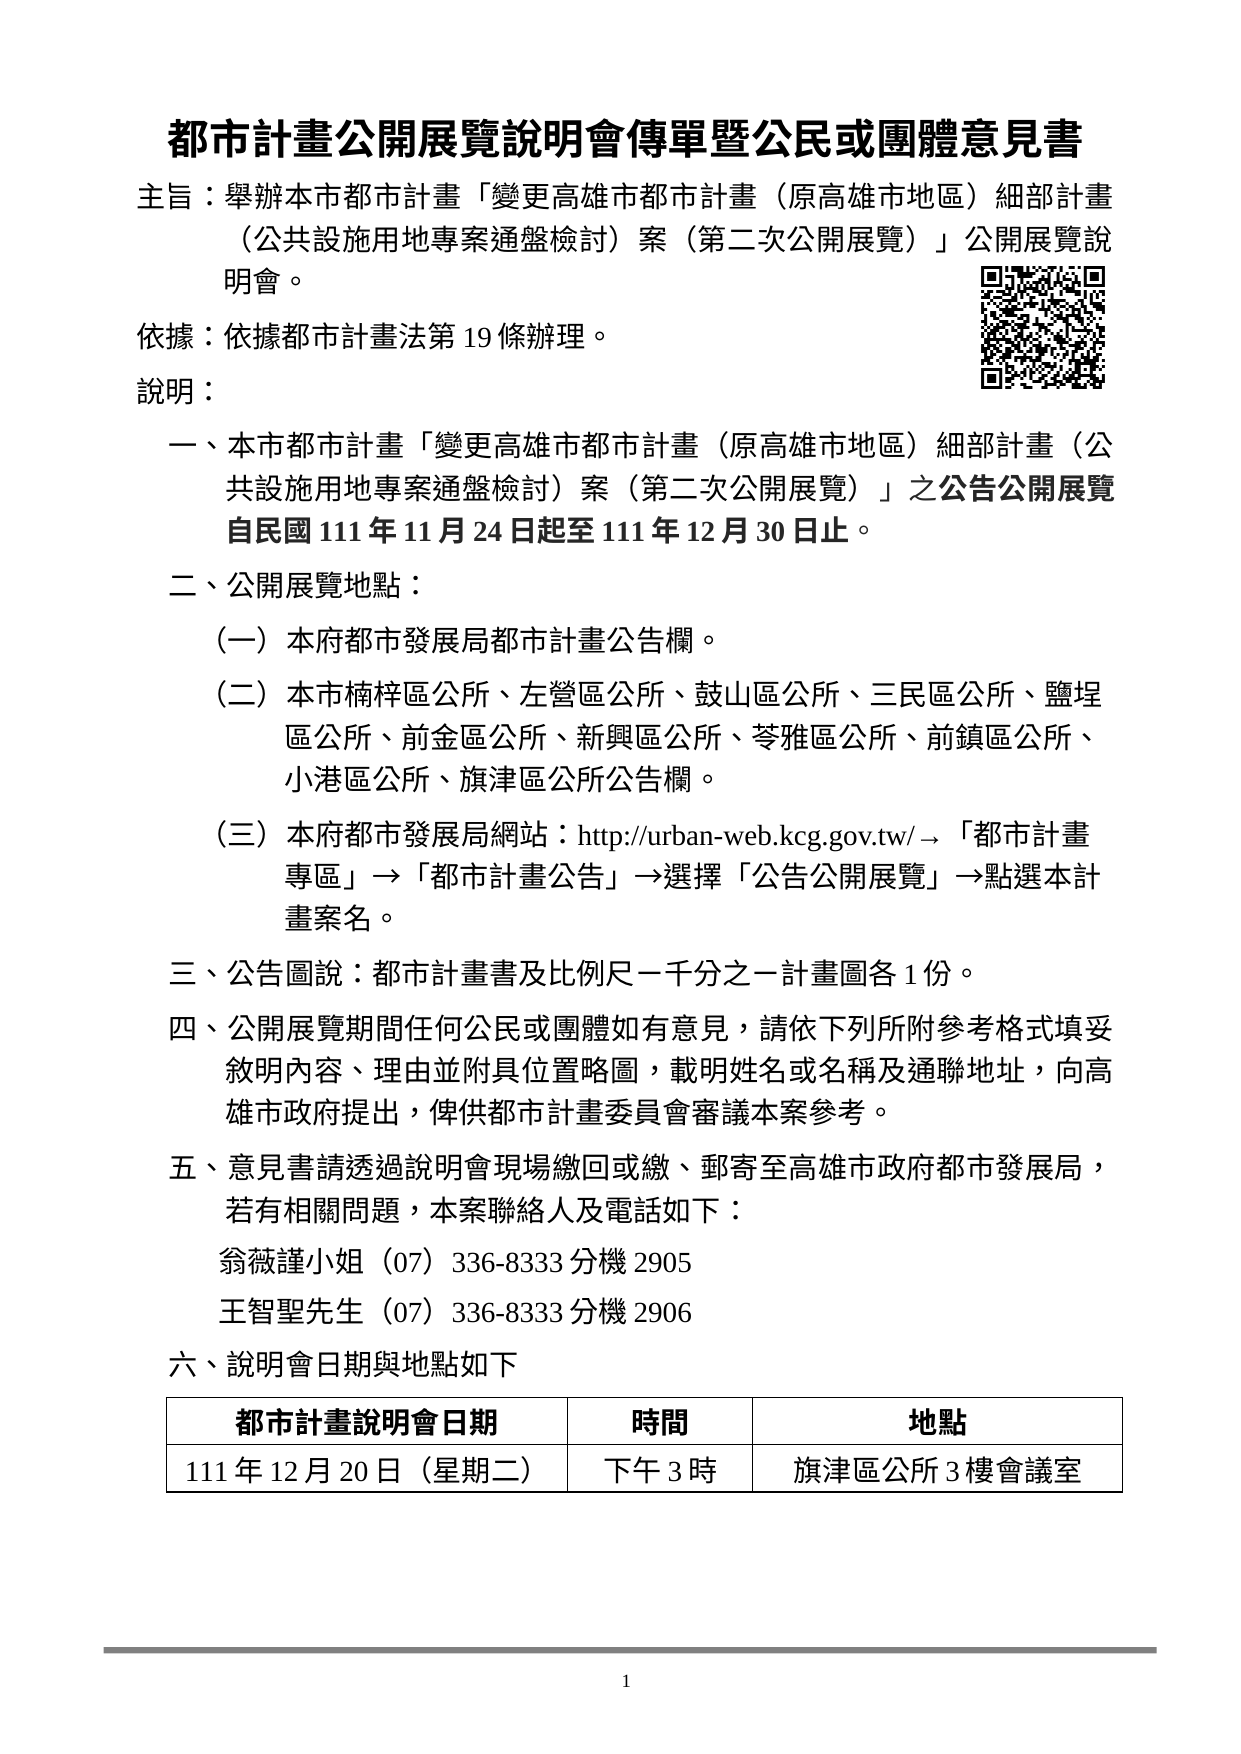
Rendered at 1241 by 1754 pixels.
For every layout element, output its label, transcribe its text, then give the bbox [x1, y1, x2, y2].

text 依據：依據都市計畫法第19條辦理。 [136, 313, 1116, 356]
text 翁薇謹小姐（07）336-8333分機2905 [211, 1242, 1116, 1279]
text 二、公開展覽地點： [168, 562, 1116, 605]
text 一、本市都市計畫「變更高雄市都市計畫（原高雄市地區）細部計畫（公共設施用地專案通盤檢討）案（第二次公開展覽）」之公告公開展覽自民國111年11月24日起至111年12月30日止。 [168, 423, 1116, 550]
table_cell 旗津區公所3樓會議室 [753, 1445, 1122, 1491]
text 三、公告圖說：都市計畫書及比例尺ㄧ千分之ㄧ計畫圖各1份。 [168, 951, 1116, 993]
text （二）本市楠梓區公所、左營區公所、鼓山區公所、三民區公所、鹽埕區公所、前金區公所、新興區公所、苓雅區公所、前鎮區公所、小港區公所、旗津區公所公告欄。 [198, 672, 1116, 799]
text 六、說明會日期與地點如下 [168, 1342, 1116, 1384]
table_cell 下午3時 [568, 1445, 752, 1491]
table_cell 111年12月20日（星期二） [167, 1445, 567, 1491]
text 五、意見書請透過說明會現場繳回或繳、郵寄至高雄市政府都市發展局，若有相關問題，本案聯絡人及電話如下： [168, 1145, 1116, 1229]
table_header 地點 [753, 1398, 1122, 1444]
text 主旨：舉辦本市都市計畫「變更高雄市都市計畫（原高雄市地區）細部計畫（公共設施用地專案通盤檢討）案（第二次公開展覽）」公開展覽說明會。 [136, 174, 1116, 301]
text 都市計畫公開展覽說明會傳單暨公民或團體意見書 [136, 124, 1116, 162]
picture [969, 254, 1117, 401]
text 四、公開展覽期間任何公民或團體如有意見，請依下列所附參考格式填妥敘明內容、理由並附具位置略圖，載明姓名或名稱及通聯地址，向高雄市政府提出，俾供都市計畫委員會審議本案參考。 [168, 1006, 1116, 1132]
text （一）本府都市發展局都市計畫公告欄。 [198, 617, 1116, 659]
table_header 時間 [568, 1398, 752, 1444]
table_header 都市計畫說明會日期 [167, 1398, 567, 1444]
text 王智聖先生（07）336-8333分機2906 [211, 1292, 1116, 1329]
text 說明： [136, 368, 1116, 411]
text （三）本府都市發展局網站：http://urban-web.kcg.gov.tw/→「都市計畫專區」→「都市計畫公告」→選擇「公告公開展覽」→點選本計畫案名。 [198, 811, 1116, 938]
